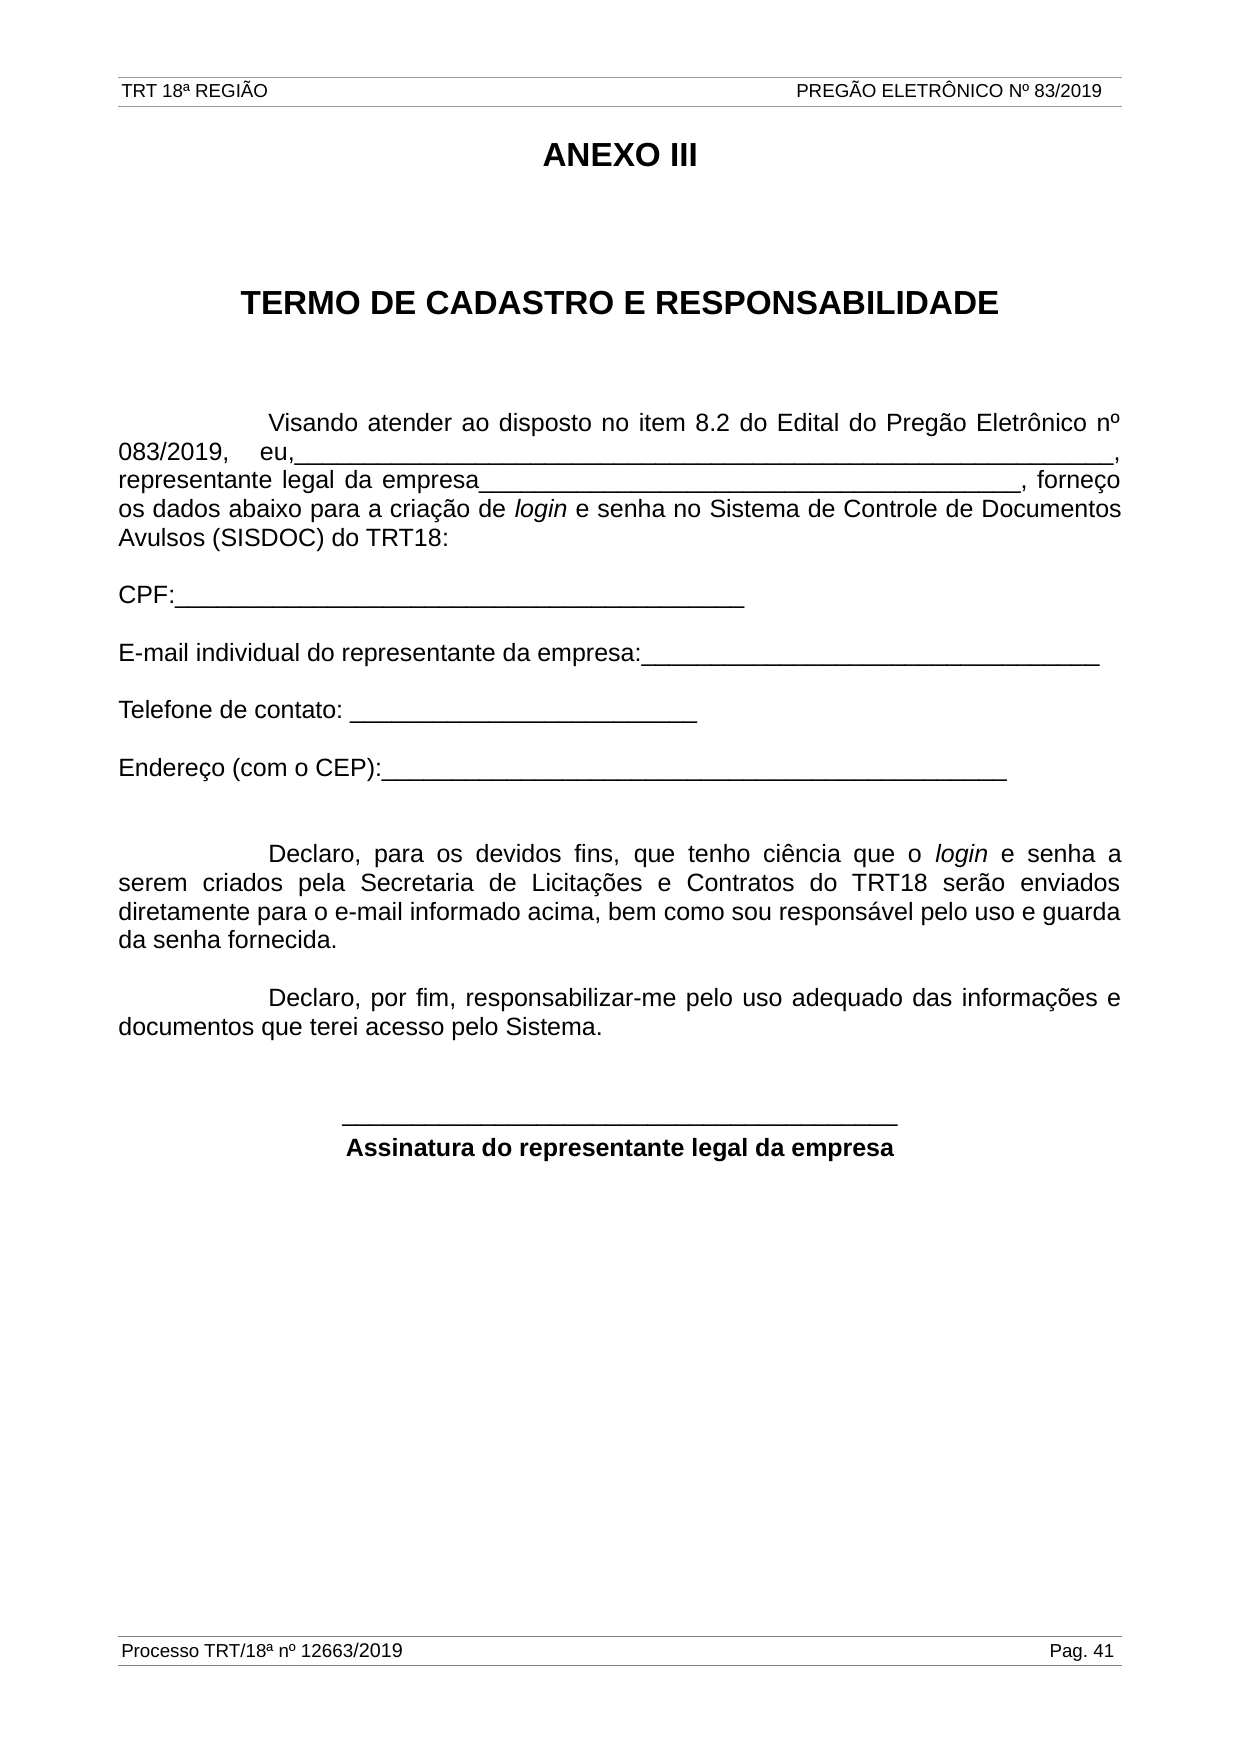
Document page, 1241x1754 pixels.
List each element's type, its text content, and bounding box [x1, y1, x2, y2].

text TERMO DE CADASTRO E RESPONSABILIDADE [118, 283, 1122, 322]
text ________________________________________ [118, 1098, 1122, 1127]
text Telefone de contato: _________________________ [118, 695, 1122, 724]
text Endereço (com o CEP):_____________________________________________ [118, 753, 1122, 782]
text ANEXO III [118, 136, 1122, 174]
text CPF:_________________________________________ [118, 580, 1122, 609]
text E-mail individual do representante da empresa:_________________________________ [118, 638, 1122, 667]
text Declaro, por fim, responsabilizar-me pelo uso adequado das informações e documentos que terei acesso pelo Sistema. [118, 983, 1122, 1040]
text Visando atender ao disposto no item 8.2 do Edital do Pregão Eletrônico nº 083/2019, eu,___________________________________________________________, representante legal da empresa_______________________________________, forneço os dados abaixo para a criação de login e senha no Sistema de Controle de Documentos Avulsos (SISDOC) do TRT18: [118, 408, 1122, 552]
text Declaro, para os devidos fins, que tenho ciência que o login e senha a serem criados pela Secretaria de Licitações e Contratos do TRT18 serão enviados diretamente para o e-mail informado acima, bem como sou responsável pelo uso e guarda da senha fornecida. [118, 839, 1122, 954]
text Assinatura do representante legal da empresa [118, 1127, 1122, 1162]
